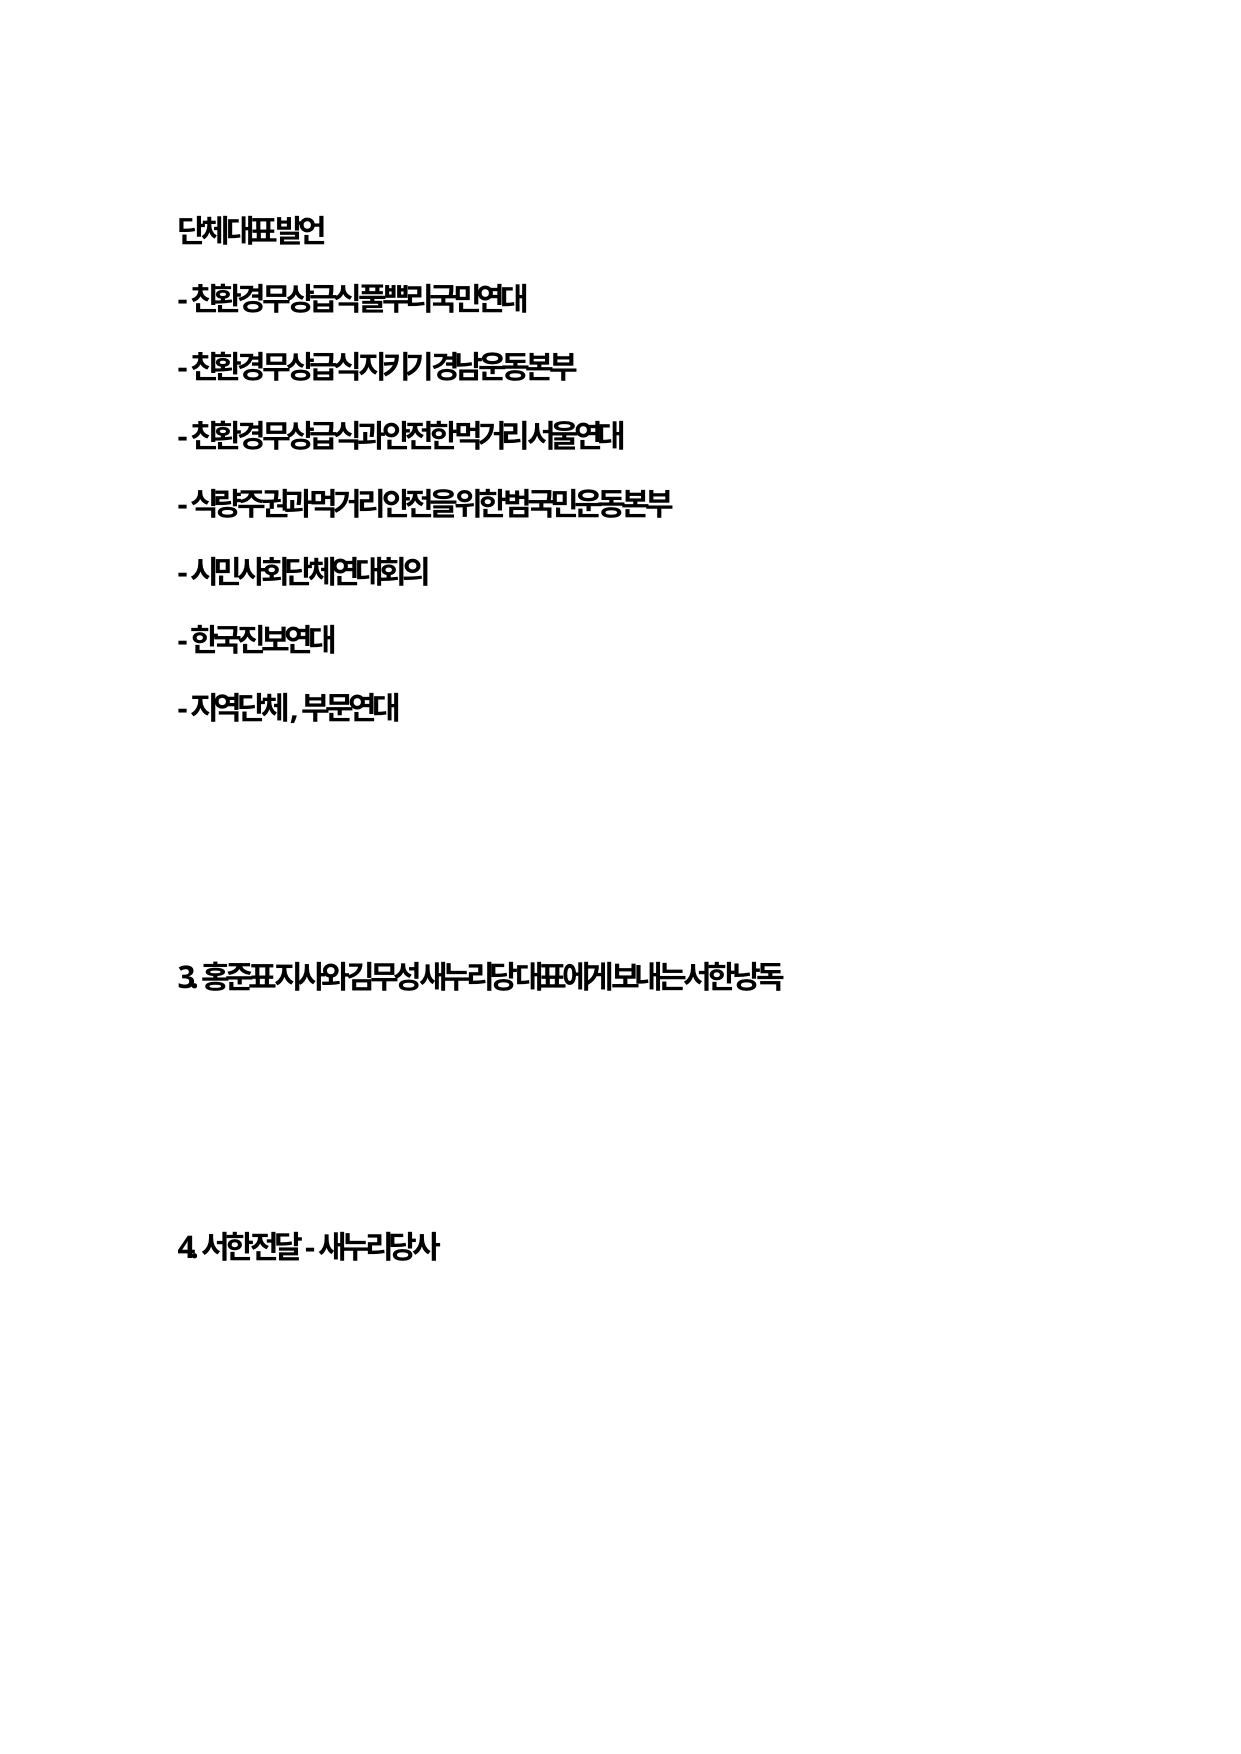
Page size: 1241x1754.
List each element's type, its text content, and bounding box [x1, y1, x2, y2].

text - 지역단체, 부문연대 [177, 683, 1063, 729]
text 3. 홍준표 지사와 김무성 새누리당 대표에게 보내는 서한 낭독 [177, 953, 1063, 998]
text - 친환경 무상급식 지키기 경남운동본부 [177, 343, 1063, 388]
text - 한국진보연대 [177, 615, 1063, 661]
text - 식량주권과 먹거리 안전을 위한 범국민운동본부 [177, 479, 1063, 524]
text - 친환경 무상급식과 안전한 먹거리 서울연대 [177, 411, 1063, 456]
text 4. 서한 전달 - 새누리당사 [177, 1222, 1063, 1267]
text 단체 대표 발언 [177, 207, 1063, 252]
text - 시민사회단체연대회의 [177, 547, 1063, 592]
text - 친환경 무상급식 풀뿌리국민연대 [177, 274, 1063, 320]
